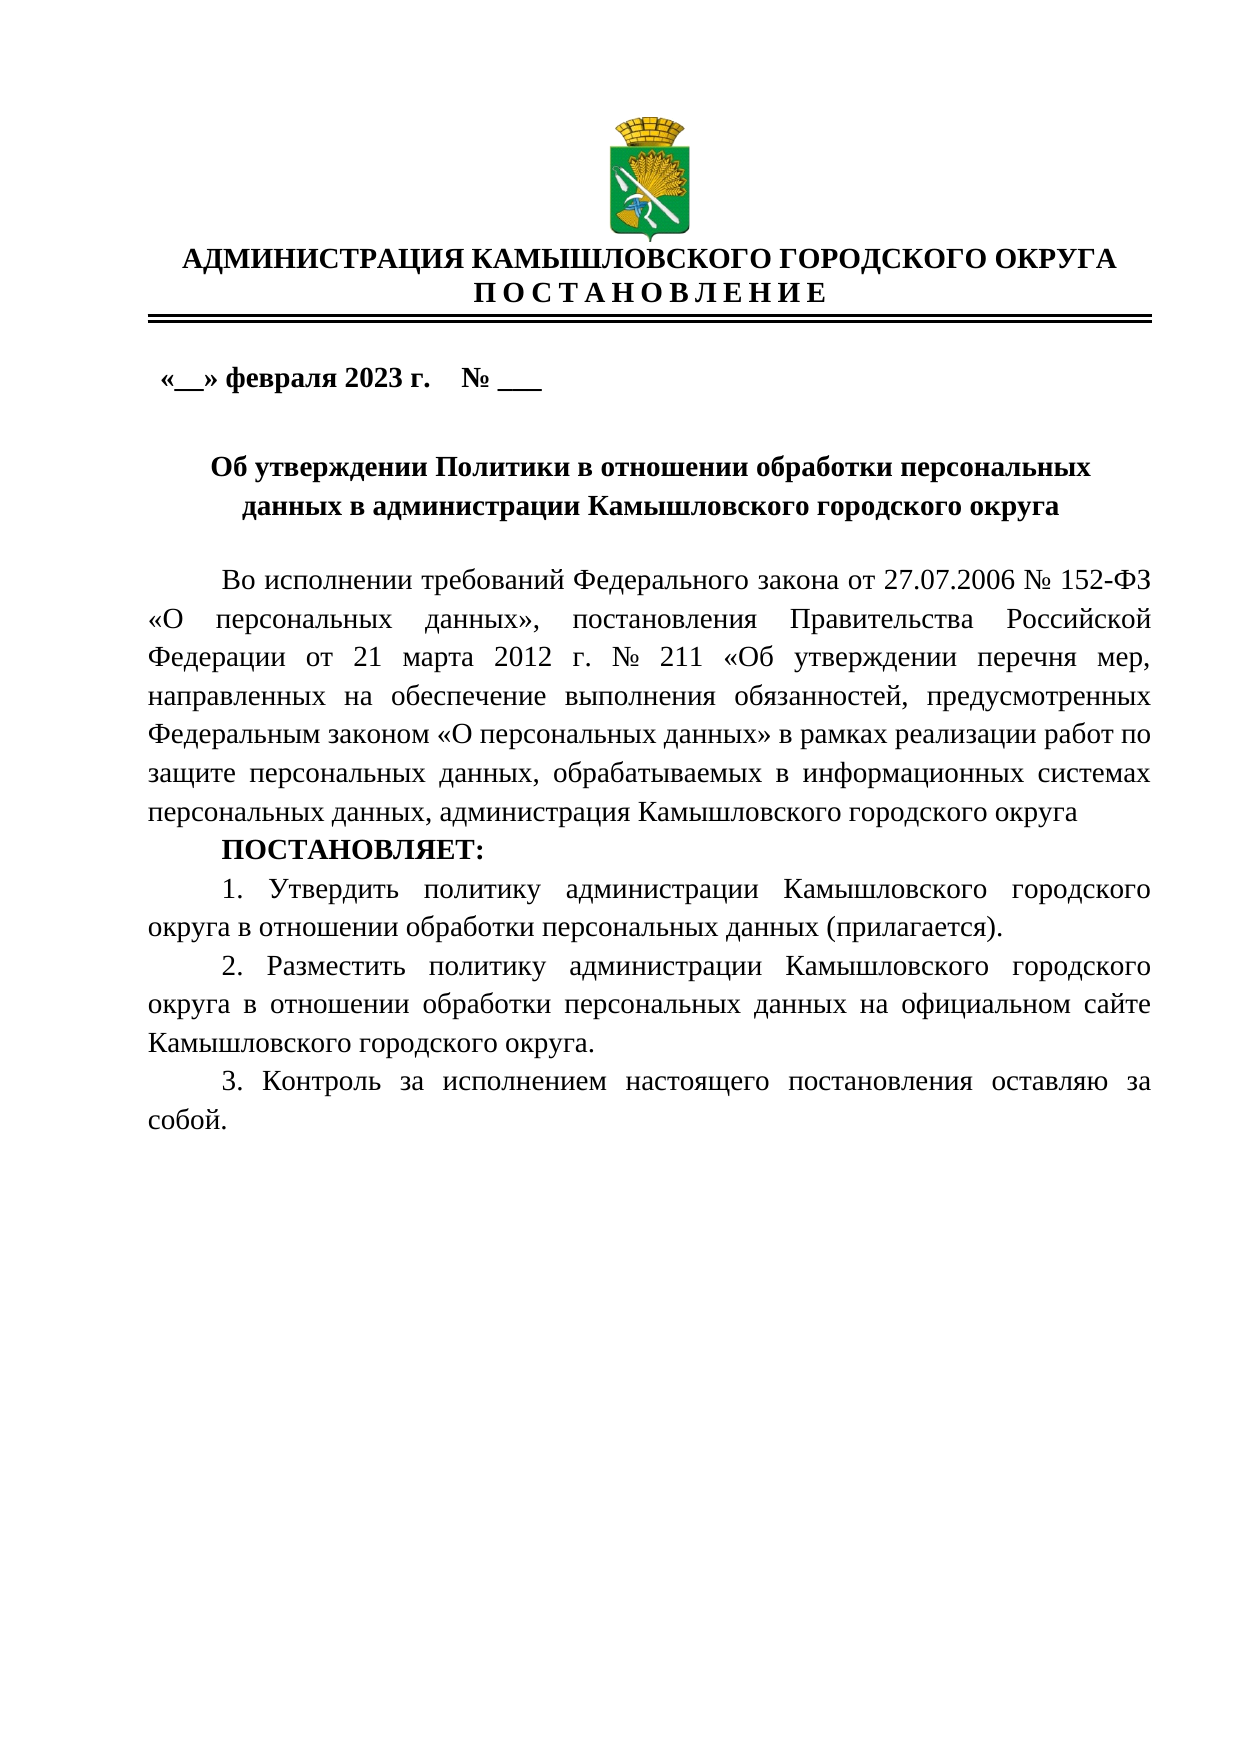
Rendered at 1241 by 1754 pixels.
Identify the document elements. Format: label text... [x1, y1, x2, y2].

text Во исполнении требований Федерального закона от 27.07.2006 № 152-ФЗ «О персональных данных», постановления Правительства Российской Федерации от 21 марта 2012 г. № 211 «Об утверждении перечня мер, направленных на обеспечение выполнения обязанностей, предусмотренных Федеральным законом «О персональных данных» в рамках реализации работ по защите персональных данных, обрабатываемых в информационных системах персональных данных, администрация Камышловского городского округа [148, 562, 1152, 827]
table_header Об утверждении Политики в отношении обработки персональных данных в администрации Камышловского городского округа [149, 450, 1153, 527]
text 2. Разместить политику администрации Камышловского городского округа в отношении обработки персональных данных на официальном сайте Камышловского городского округа. [148, 948, 1152, 1058]
text ПОСТАНОВЛЕНИЕ [148, 275, 1152, 308]
table_header «__» февраля 2023 г. [149, 361, 450, 399]
picture [609, 117, 690, 242]
table_header № ___ [450, 361, 805, 399]
text 1. Утвердить политику администрации Камышловского городского округа в отношении обработки персональных данных (прилагается). [148, 871, 1152, 943]
text 3. Контроль за исполнением настоящего постановления оставляю за собой. [148, 1063, 1152, 1136]
text АДМИНИСТРАЦИЯ КАМЫШЛОВСКОГО ГОРОДСКОГО ОКРУГА [148, 241, 1152, 275]
table_header [805, 361, 1153, 399]
text ПОСТАНОВЛЯЕТ: [148, 832, 1152, 866]
